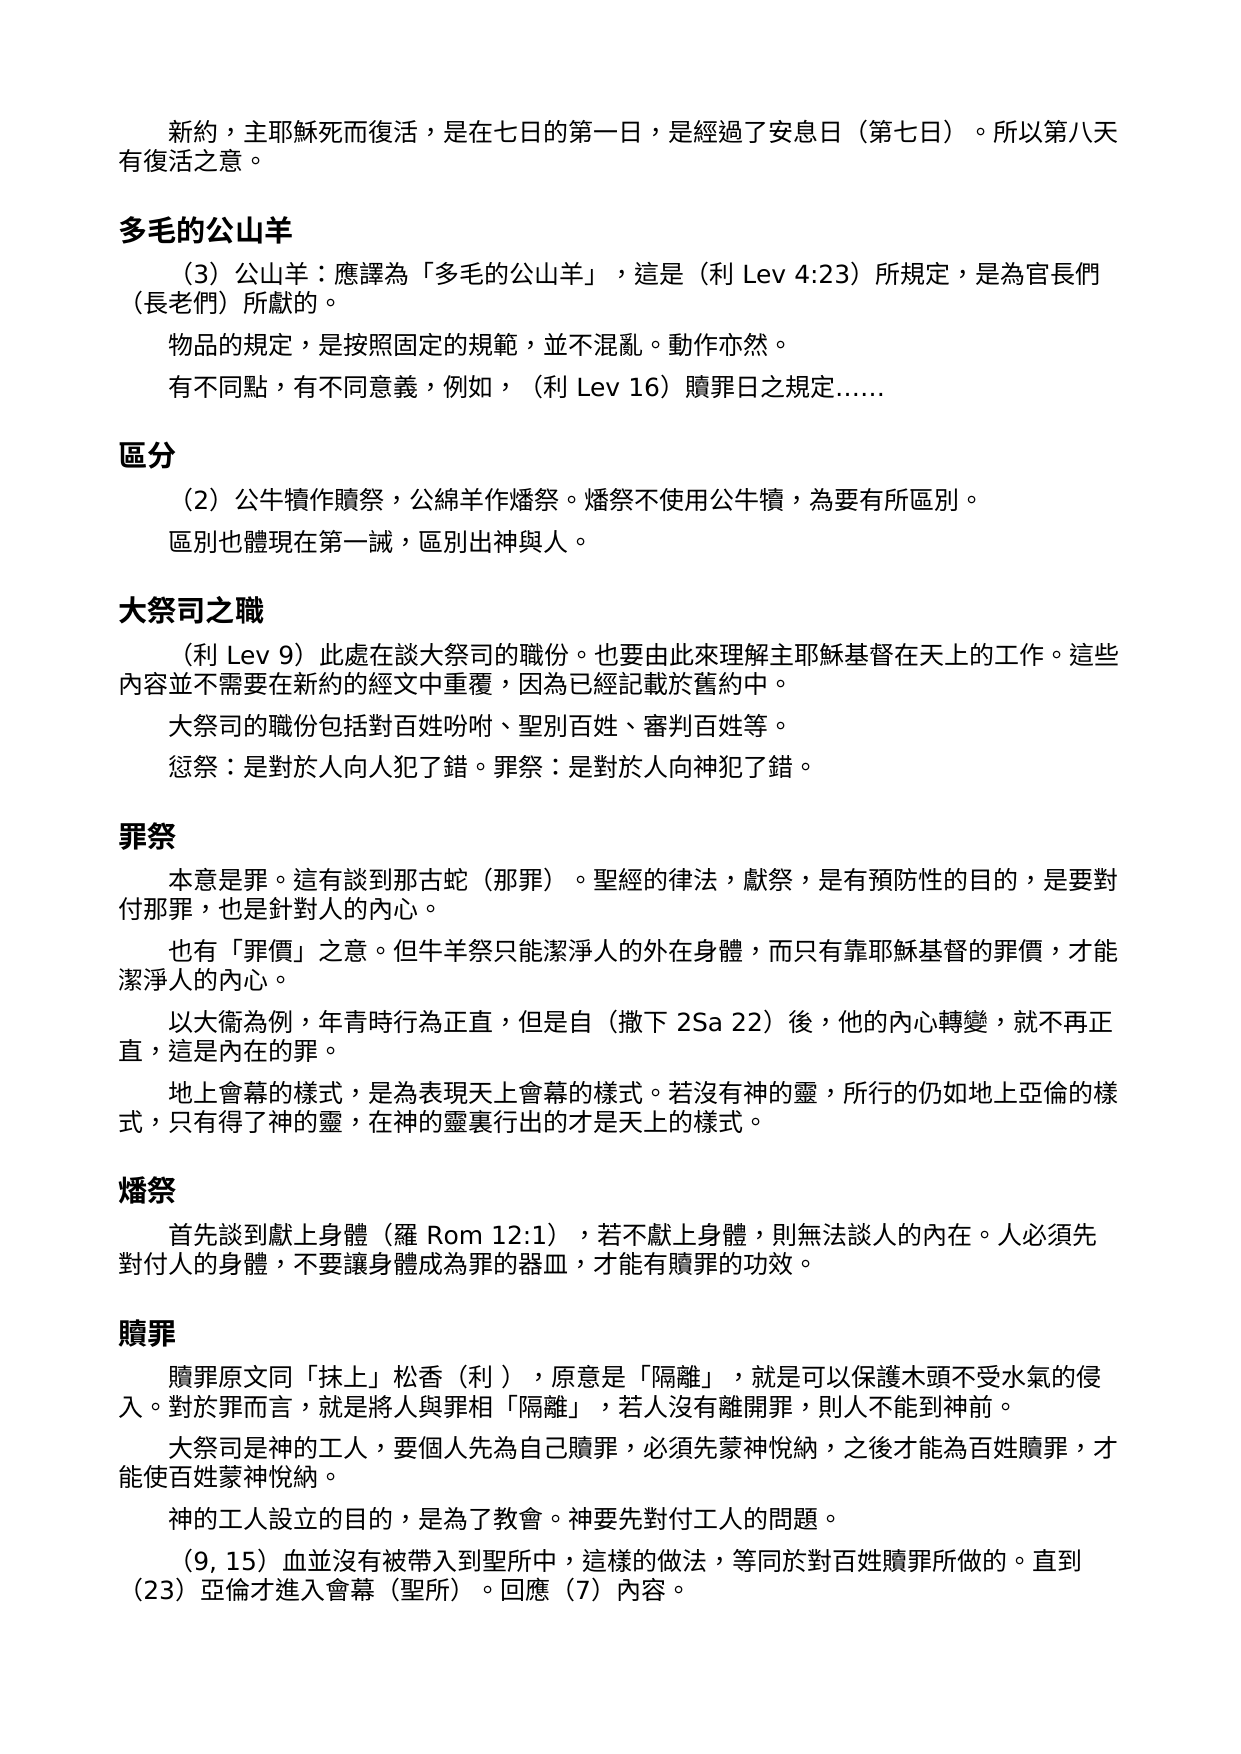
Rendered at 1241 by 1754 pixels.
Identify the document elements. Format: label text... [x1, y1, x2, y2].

text 地上會幕的樣式，是為表現天上會幕的樣式。若沒有神的靈，所行的仍如地上亞倫的樣式，只有得了神的靈，在神的靈裏行出的才是天上的樣式。 [118, 1079, 1122, 1137]
text 本意是罪。這有談到那古蛇（那罪）。聖經的律法，獻祭，是有預防性的目的，是要對付那罪，也是針對人的內心。 [118, 866, 1122, 925]
subtitle 大祭司之職 [118, 594, 1122, 628]
text 新約，主耶穌死而復活，是在七日的第一日，是經過了安息日（第七日）。所以第八天有復活之意。 [118, 118, 1122, 176]
text 區別也體現在第一誡，區別出神與人。 [118, 528, 1122, 557]
text 大祭司的職份包括對百姓吩咐、聖別百姓、審判百姓等。 [118, 712, 1122, 741]
text 有不同點，有不同意義，例如，（利 Lev 16）贖罪日之規定…… [118, 373, 1122, 402]
text 贖罪原文同「抹上」松香（利 ），原意是「隔離」，就是可以保護木頭不受水氣的侵入。對於罪而言，就是將人與罪相「隔離」，若人沒有離開罪，則人不能到神前。 [118, 1363, 1122, 1422]
text （9, 15）血並沒有被帶入到聖所中，這樣的做法，等同於對百姓贖罪所做的。直到（23）亞倫才進入會幕（聖所）。回應（7）內容。 [118, 1547, 1122, 1605]
text （3）公山羊：應譯為「多毛的公山羊」，這是（利 Lev 4:23）所規定，是為官長們（長老們）所獻的。 [118, 260, 1122, 319]
subtitle 贖罪 [118, 1317, 1122, 1351]
text 神的工人設立的目的，是為了教會。神要先對付工人的問題。 [118, 1505, 1122, 1534]
text 也有「罪價」之意。但牛羊祭只能潔淨人的外在身體，而只有靠耶穌基督的罪價，才能潔淨人的內心。 [118, 937, 1122, 996]
subtitle 罪祭 [118, 820, 1122, 854]
subtitle 多毛的公山羊 [118, 214, 1122, 248]
text （2）公牛犢作贖祭，公綿羊作燔祭。燔祭不使用公牛犢，為要有所區別。 [118, 486, 1122, 515]
text 大祭司是神的工人，要個人先為自己贖罪，必須先蒙神悅納，之後才能為百姓贖罪，才能使百姓蒙神悅納。 [118, 1434, 1122, 1493]
text 物品的規定，是按照固定的規範，並不混亂。動作亦然。 [118, 331, 1122, 360]
text 愆祭：是對於人向人犯了錯。罪祭：是對於人向神犯了錯。 [118, 753, 1122, 782]
subtitle 燔祭 [118, 1175, 1122, 1209]
subtitle 區分 [118, 439, 1122, 473]
text 首先談到獻上身體（羅 Rom 12:1），若不獻上身體，則無法談人的內在。人必須先對付人的身體，不要讓身體成為罪的器皿，才能有贖罪的功效。 [118, 1221, 1122, 1279]
text （利 Lev 9）此處在談大祭司的職份。也要由此來理解主耶穌基督在天上的工作。這些內容並不需要在新約的經文中重覆，因為已經記載於舊約中。 [118, 641, 1122, 699]
text 以大衞為例，年青時行為正直，但是自（撒下 2Sa 22）後，他的內心轉變，就不再正直，這是內在的罪。 [118, 1008, 1122, 1066]
